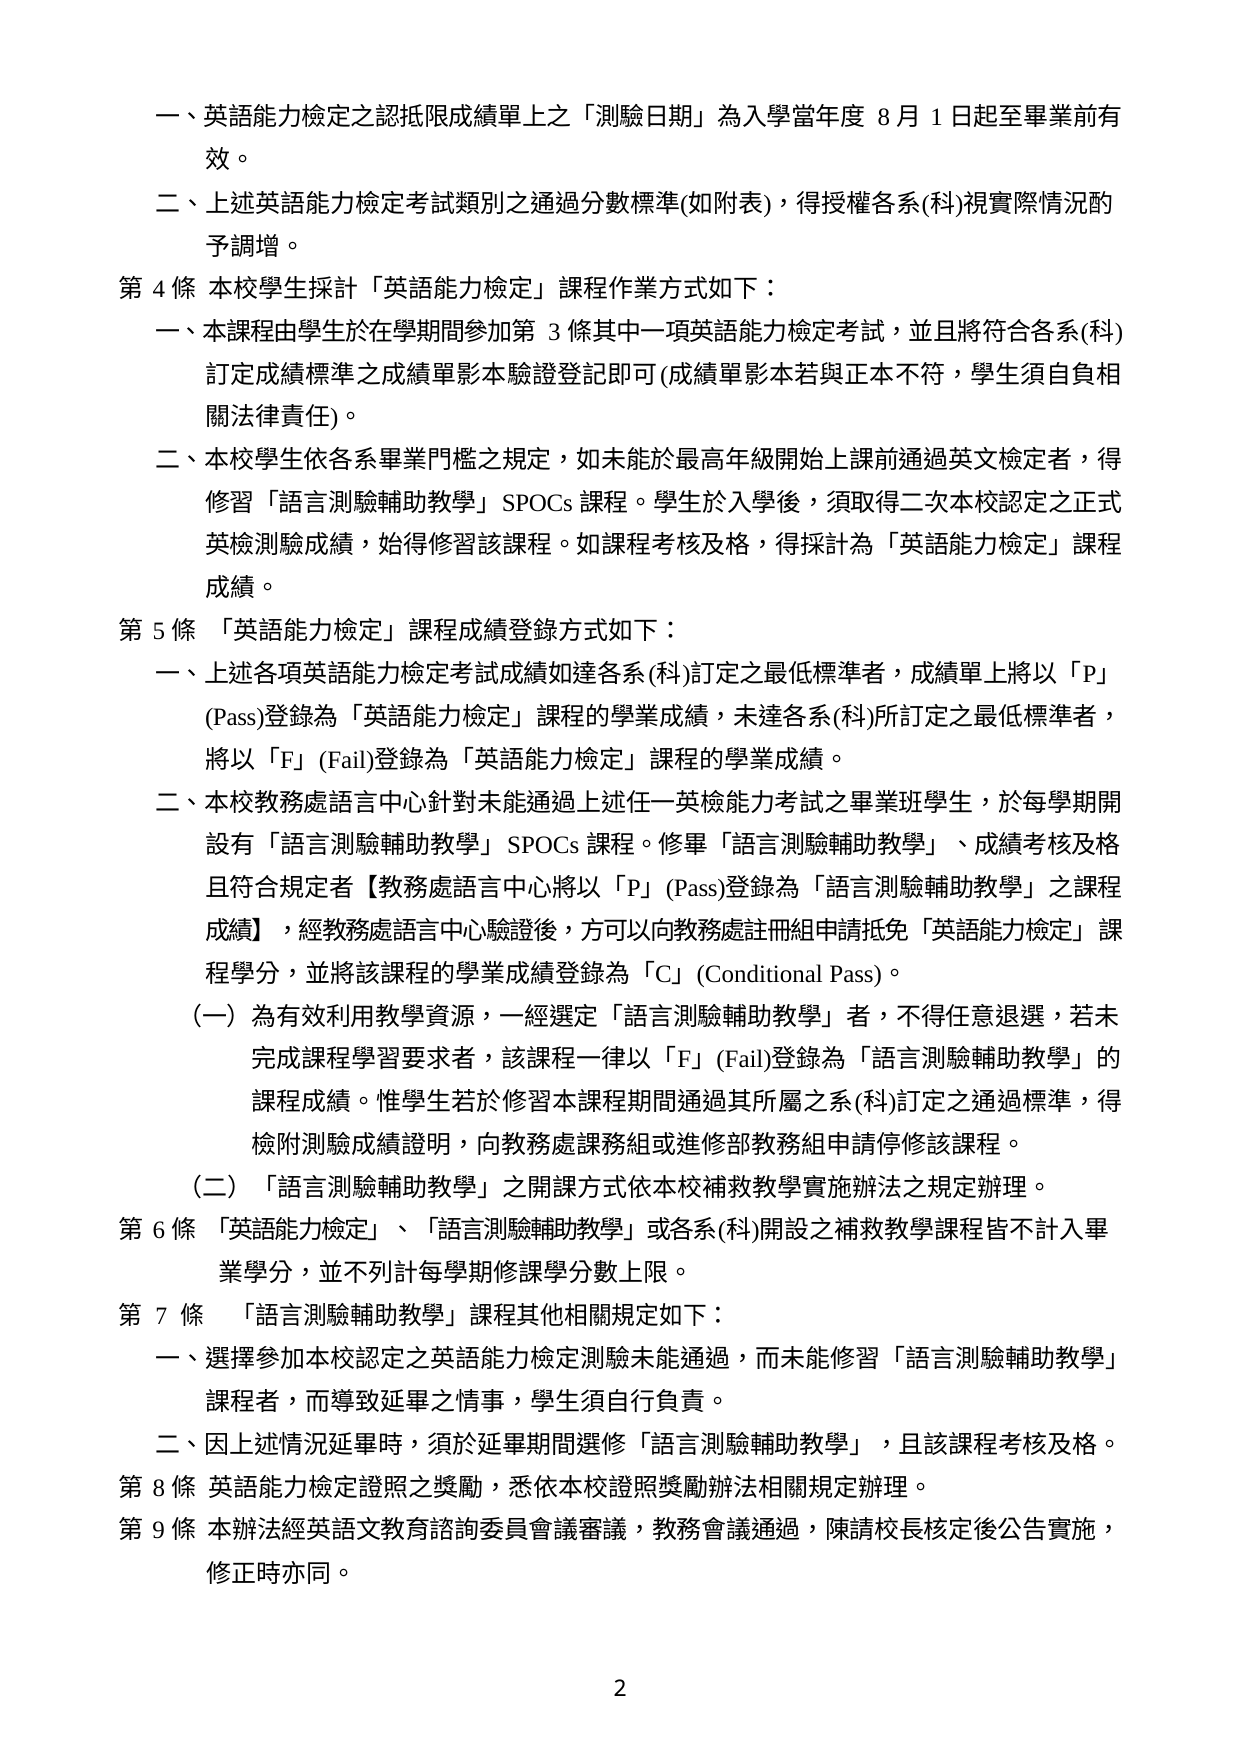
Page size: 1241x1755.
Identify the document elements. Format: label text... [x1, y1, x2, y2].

text 第 5 條 「英語能力檢定」課程成績登錄方式如下： [118, 611, 1186, 647]
text 第 9 條 本辦法經英語文教育諮詢委員會議審議，教務會議通過，陳請校長核定後公告實施， 修正時亦同。 [118, 1510, 1123, 1589]
text 一、英語能力檢定之認抵限成績單上之「測驗日期」為入學當年度 8 月 1 日起至畢業前有效。 [155, 97, 1123, 176]
text 一、本課程由學生於在學期間參加第 3 條其中一項英語能力檢定考試，並且將符合各系(科) 訂定成績標準之成績單影本驗證登記即可(成績單影本若與正本不符，學生須自負相關法律責任)。 [155, 311, 1123, 433]
text 第 7 條 「語言測驗輔助教學」課程其他相關規定如下： [118, 1296, 1186, 1332]
text 二、因上述情況延畢時，須於延畢期間選修「語言測驗輔助教學」，且該課程考核及格。第 8 條 英語能力檢定證照之獎勵，悉依本校證照獎勵辦法相關規定辦理。 [118, 1424, 1123, 1503]
text 二、本校學生依各系畢業門檻之規定，如未能於最高年級開始上課前通過英文檢定者，得修習「語言測驗輔助教學」SPOCs 課程。學生於入學後，須取得二次本校認定之正式英檢測驗成績，始得修習該課程。如課程考核及格，得採計為「英語能力檢定」課程成績。 [155, 439, 1123, 604]
text 一、上述各項英語能力檢定考試成績如達各系(科)訂定之最低標準者，成績單上將以「P」(Pass)登錄為「英語能力檢定」課程的學業成績，未達各系(科)所訂定之最低標準者， 將以「F」(Fail)登錄為「英語能力檢定」課程的學業成績。 [155, 654, 1123, 776]
text 第 6 條 「英語能力檢定」、「語言測驗輔助教學」或各系(科)開設之補救教學課程皆不計入畢業學分，並不列計每學期修課學分數上限。 [118, 1210, 1123, 1289]
text （一）為有效利用教學資源，一經選定「語言測驗輔助教學」者，不得任意退選，若未完成課程學習要求者，該課程一律以「F」(Fail)登錄為「語言測驗輔助教學」的課程成績。惟學生若於修習本課程期間通過其所屬之系(科)訂定之通過標準，得檢附測驗成績證明，向教務處課務組或進修部教務組申請停修該課程。 [177, 996, 1123, 1160]
text 二、本校教務處語言中心針對未能通過上述任一英檢能力考試之畢業班學生，於每學期開設有「語言測驗輔助教學」SPOCs 課程。修畢「語言測驗輔助教學」、成績考核及格且符合規定者【教務處語言中心將以「P」(Pass)登錄為「語言測驗輔助教學」之課程成績】，經教務處語言中心驗證後，方可以向教務處註冊組申請抵免「英語能力檢定」課程學分，並將該課程的學業成績登錄為「C」(Conditional Pass)。 [155, 782, 1123, 989]
text 二、上述英語能力檢定考試類別之通過分數標準(如附表)，得授權各系(科)視實際情況酌予調增。 [155, 183, 1123, 262]
text 一、選擇參加本校認定之英語能力檢定測驗未能通過，而未能修習「語言測驗輔助教學」課程者，而導致延畢之情事，學生須自行負責。 [155, 1338, 1134, 1417]
text 第 4 條 本校學生採計「英語能力檢定」課程作業方式如下： [118, 269, 1186, 305]
text （二）「語言測驗輔助教學」之開課方式依本校補救教學實施辦法之規定辦理。 [177, 1167, 1186, 1203]
